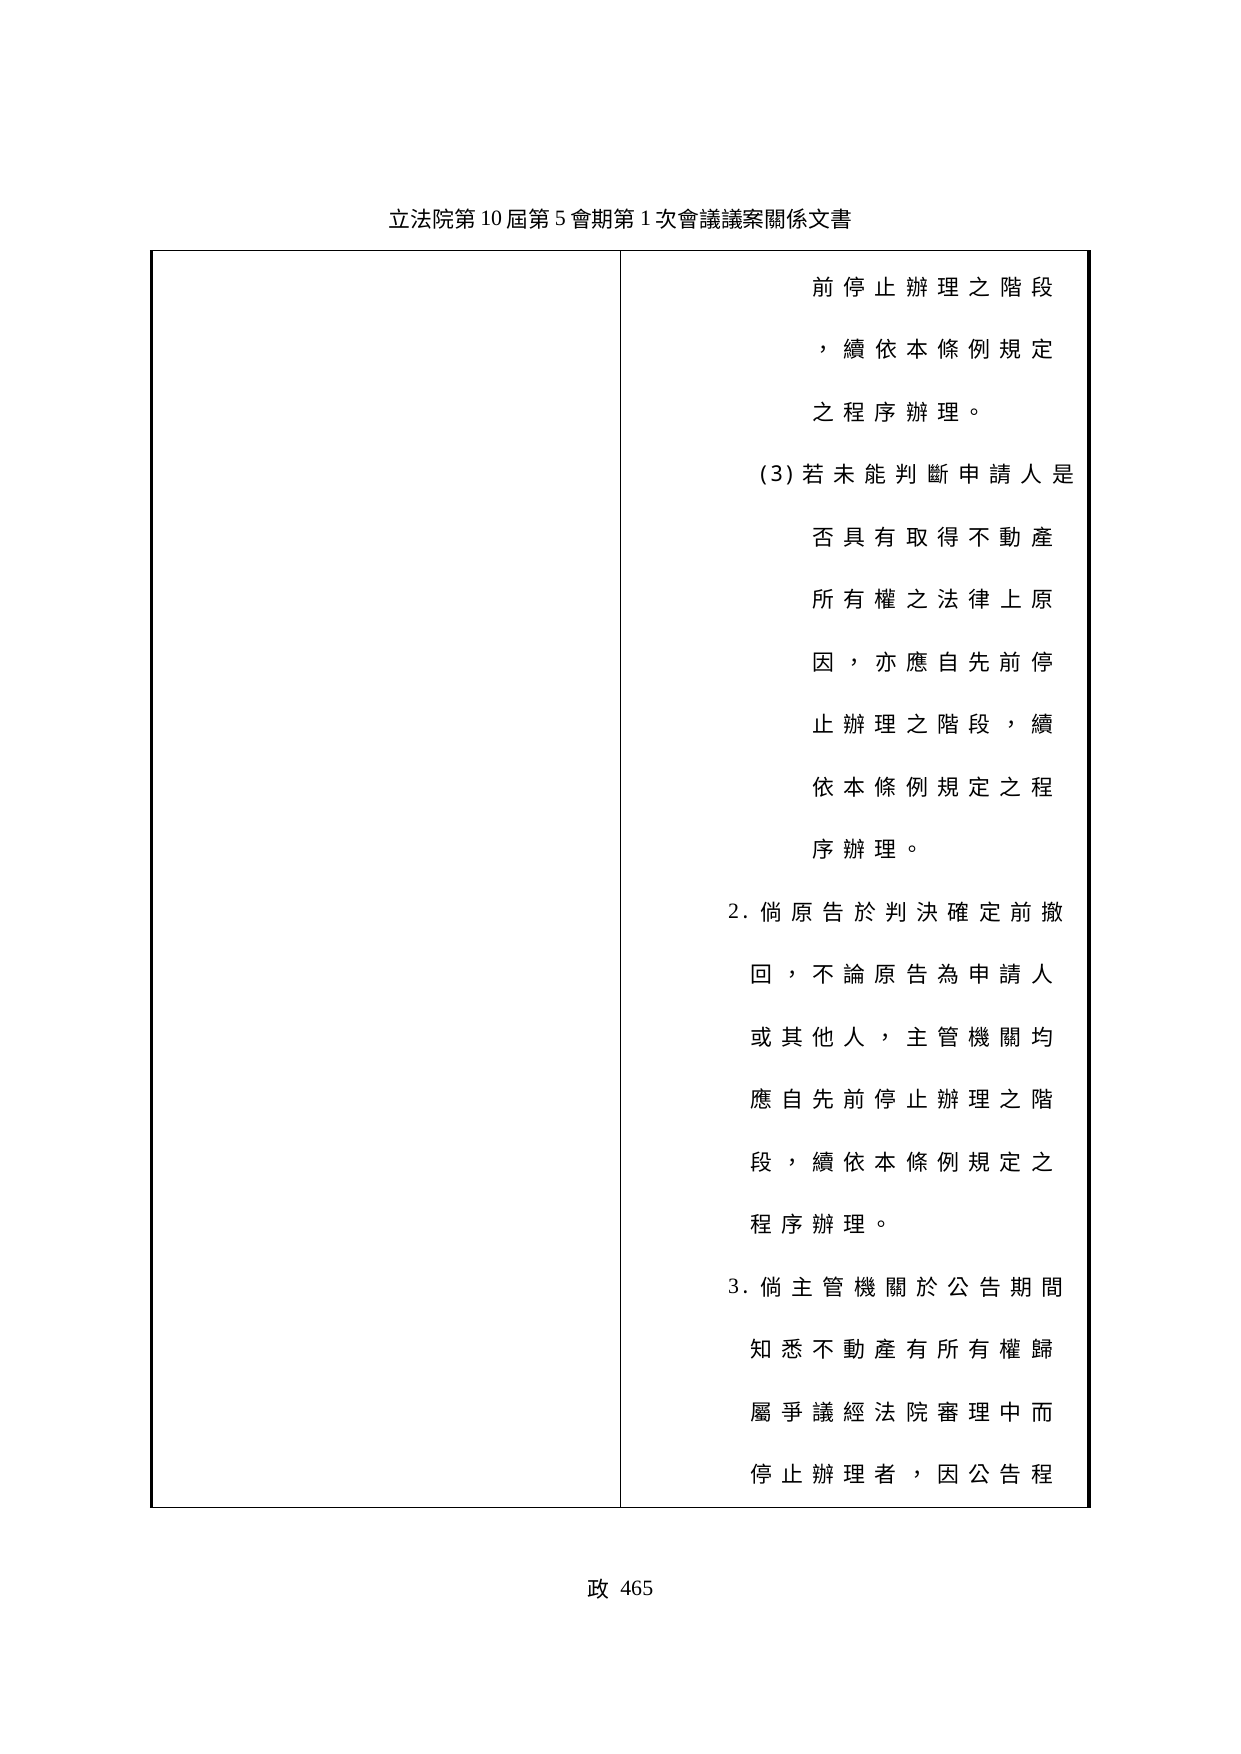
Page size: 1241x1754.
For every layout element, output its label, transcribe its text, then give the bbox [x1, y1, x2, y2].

table_cell 前停止辦理之階段，續依本條例規定之程序辦理。 (3)若未能判斷申請人是否具有取得不動產所有權之法律上原因，亦應自先前停止辦理之階段，續依本條例規定之程序辦理。 2.倘原告於判決確定前撤回，不論原告為申請人或其他人，主管機關均應自先前停止辦理之階段，續依本條例規定之程序辦理。 3.倘主管機關於公告期間知悉不動產有所有權歸屬爭議經法院審理中而停止辦理者，因公告程 [621, 251, 1087, 1507]
table_cell [153, 251, 620, 1507]
